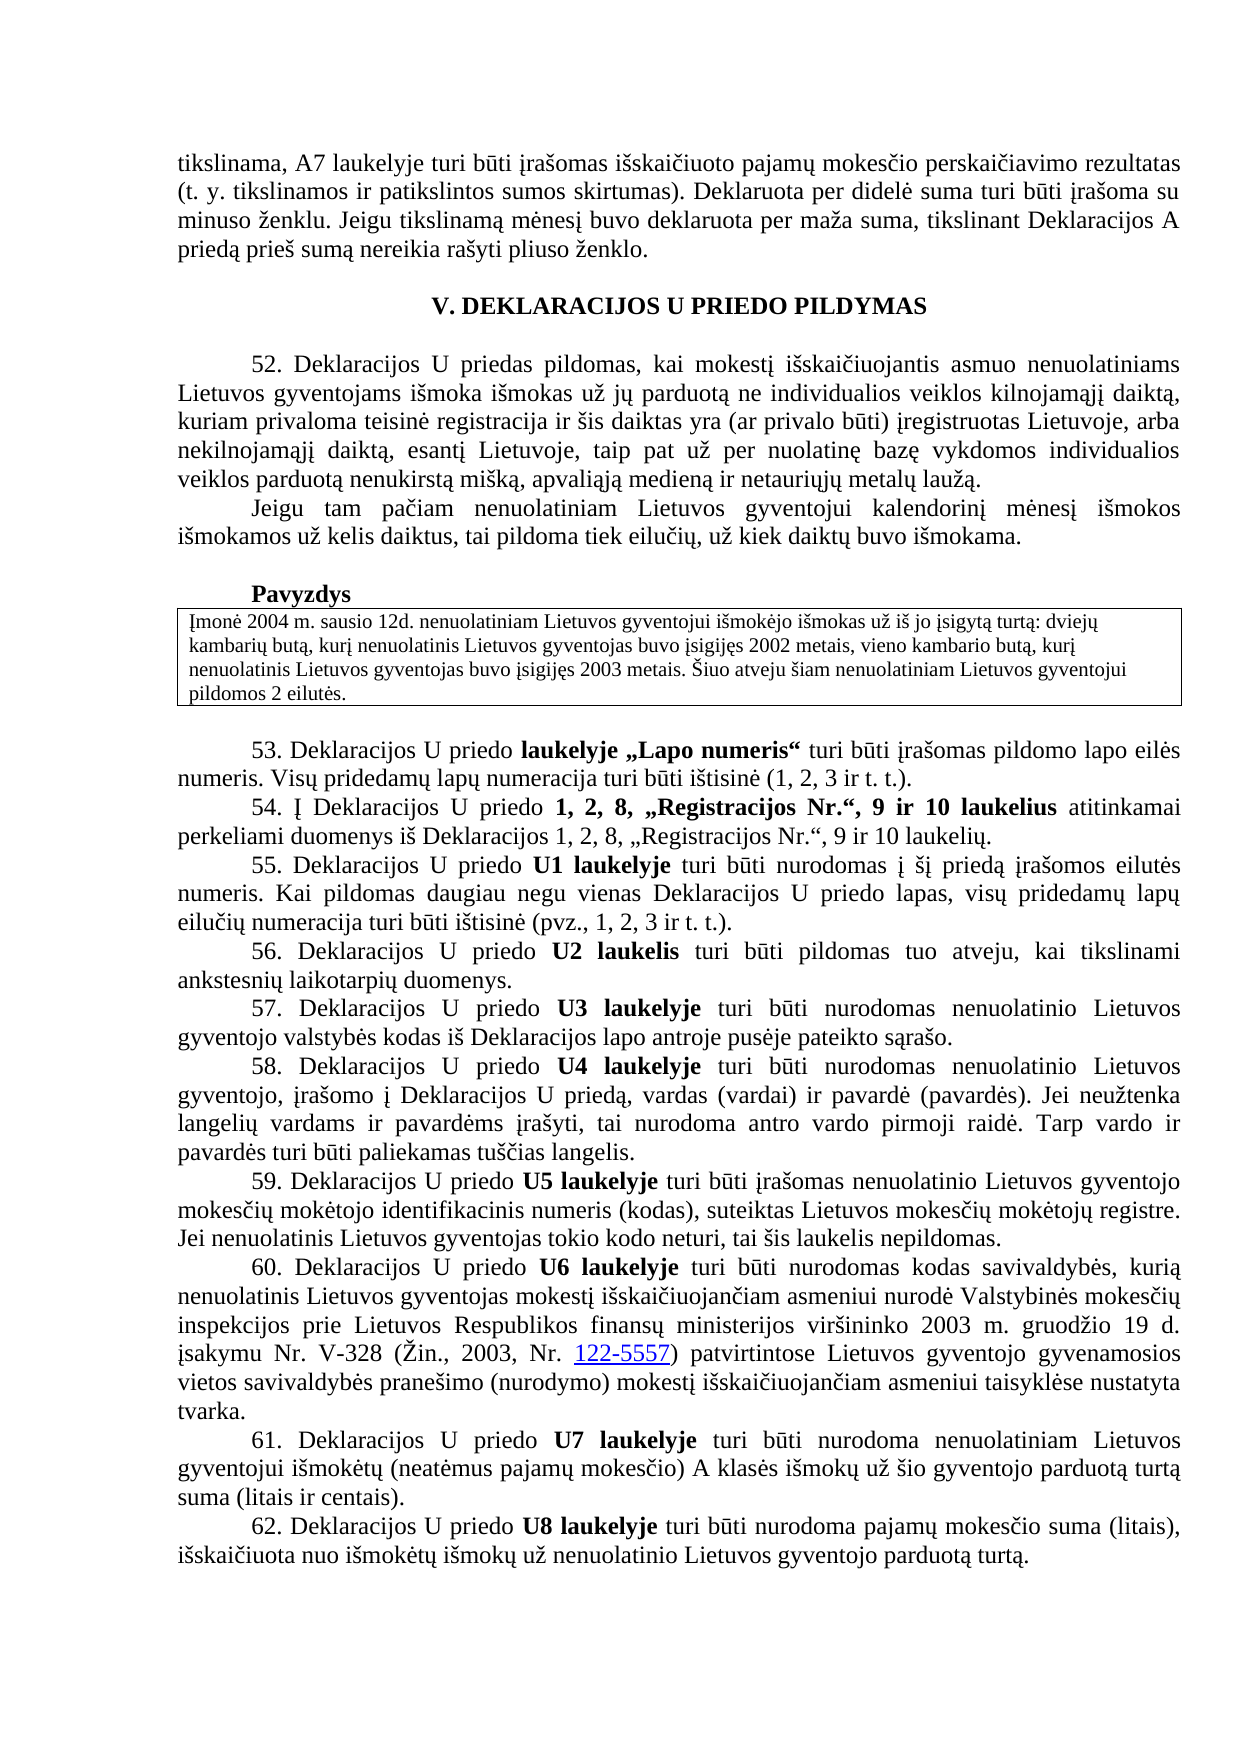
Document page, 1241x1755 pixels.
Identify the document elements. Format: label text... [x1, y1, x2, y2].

text 58. Deklaracijos U priedo U4 laukelyje turi būti nurodomas nenuolatinio Lietuvos gyventojo, įrašomo į Deklaracijos U priedą, vardas (vardai) ir pavardė (pavardės). Jei neužtenka langelių vardams ir pavardėms įrašyti, tai nurodoma antro vardo pirmoji raidė. Tarp vardo ir pavardės turi būti paliekamas tuščias langelis. [177, 1051, 1181, 1166]
text 55. Deklaracijos U priedo U1 laukelyje turi būti nurodomas į šį priedą įrašomos eilutės numeris. Kai pildomas daugiau negu vienas Deklaracijos U priedo lapas, visų pridedamų lapų eilučių numeracija turi būti ištisinė (pvz., 1, 2, 3 ir t. t.). [177, 850, 1181, 936]
text 61. Deklaracijos U priedo U7 laukelyje turi būti nurodoma nenuolatiniam Lietuvos gyventojui išmokėtų (neatėmus pajamų mokesčio) A klasės išmokų už šio gyventojo parduotą turtą suma (litais ir centais). [177, 1425, 1181, 1511]
text 53. Deklaracijos U priedo laukelyje „Lapo numeris“ turi būti įrašomas pildomo lapo eilės numeris. Visų pridedamų lapų numeracija turi būti ištisinė (1, 2, 3 ir t. t.). [177, 735, 1181, 792]
text 56. Deklaracijos U priedo U2 laukelis turi būti pildomas tuo atveju, kai tikslinami ankstesnių laikotarpių duomenys. [177, 936, 1181, 993]
table_header Įmonė 2004 m. sausio 12d. nenuolatiniam Lietuvos gyventojui išmokėjo išmokas už iš jo įsigytą turtą: dviejų kambarių butą, kurį nenuolatinis Lietuvos gyventojas buvo įsigijęs 2002 metais, vieno kambario butą, kurį nenuolatinis Lietuvos gyventojas buvo įsigijęs 2003 metais. Šiuo atveju šiam nenuolatiniam Lietuvos gyventojui pildomos 2 eilutės. [178, 609, 1181, 705]
text Jeigu tam pačiam nenuolatiniam Lietuvos gyventojui kalendorinį mėnesį išmokos išmokamos už kelis daiktus, tai pildoma tiek eilučių, už kiek daiktų buvo išmokama. [177, 493, 1181, 550]
text Pavyzdys [177, 579, 1181, 608]
text 62. Deklaracijos U priedo U8 laukelyje turi būti nurodoma pajamų mokesčio suma (litais), išskaičiuota nuo išmokėtų išmokų už nenuolatinio Lietuvos gyventojo parduotą turtą. [177, 1511, 1181, 1568]
text V. DEKLARACIJOS U PRIEDO PILDYMAS [177, 291, 1181, 320]
text 57. Deklaracijos U priedo U3 laukelyje turi būti nurodomas nenuolatinio Lietuvos gyventojo valstybės kodas iš Deklaracijos lapo antroje pusėje pateikto sąrašo. [177, 993, 1181, 1051]
text 59. Deklaracijos U priedo U5 laukelyje turi būti įrašomas nenuolatinio Lietuvos gyventojo mokesčių mokėtojo identifikacinis numeris (kodas), suteiktas Lietuvos mokesčių mokėtojų registre. Jei nenuolatinis Lietuvos gyventojas tokio kodo neturi, tai šis laukelis nepildomas. [177, 1166, 1181, 1252]
text 60. Deklaracijos U priedo U6 laukelyje turi būti nurodomas kodas savivaldybės, kurią nenuolatinis Lietuvos gyventojas mokestį išskaičiuojančiam asmeniui nurodė Valstybinės mokesčių inspekcijos prie Lietuvos Respublikos finansų ministerijos viršininko 2003 m. gruodžio 19 d. įsakymu Nr. V-328 (Žin., 2003, Nr. 122-5557) patvirtintose Lietuvos gyventojo gyvenamosios vietos savivaldybės pranešimo (nurodymo) mokestį išskaičiuojančiam asmeniui taisyklėse nustatyta tvarka. [177, 1252, 1181, 1425]
text 54. Į Deklaracijos U priedo 1, 2, 8, „Registracijos Nr.“, 9 ir 10 laukelius atitinkamai perkeliami duomenys iš Deklaracijos 1, 2, 8, „Registracijos Nr.“, 9 ir 10 laukelių. [177, 792, 1181, 850]
text 52. Deklaracijos U priedas pildomas, kai mokestį išskaičiuojantis asmuo nenuolatiniams Lietuvos gyventojams išmoka išmokas už jų parduotą ne individualios veiklos kilnojamąjį daiktą, kuriam privaloma teisinė registracija ir šis daiktas yra (ar privalo būti) įregistruotas Lietuvoje, arba nekilnojamąjį daiktą, esantį Lietuvoje, taip pat už per nuolatinę bazę vykdomos individualios veiklos parduotą nenukirstą mišką, apvaliąją medieną ir netauriųjų metalų laužą. [177, 349, 1181, 493]
text tikslinama, A7 laukelyje turi būti įrašomas išskaičiuoto pajamų mokesčio perskaičiavimo rezultatas (t. y. tikslinamos ir patikslintos sumos skirtumas). Deklaruota per didelė suma turi būti įrašoma su minuso ženklu. Jeigu tikslinamą mėnesį buvo deklaruota per maža suma, tikslinant Deklaracijos A priedą prieš sumą nereikia rašyti pliuso ženklo. [177, 148, 1181, 263]
